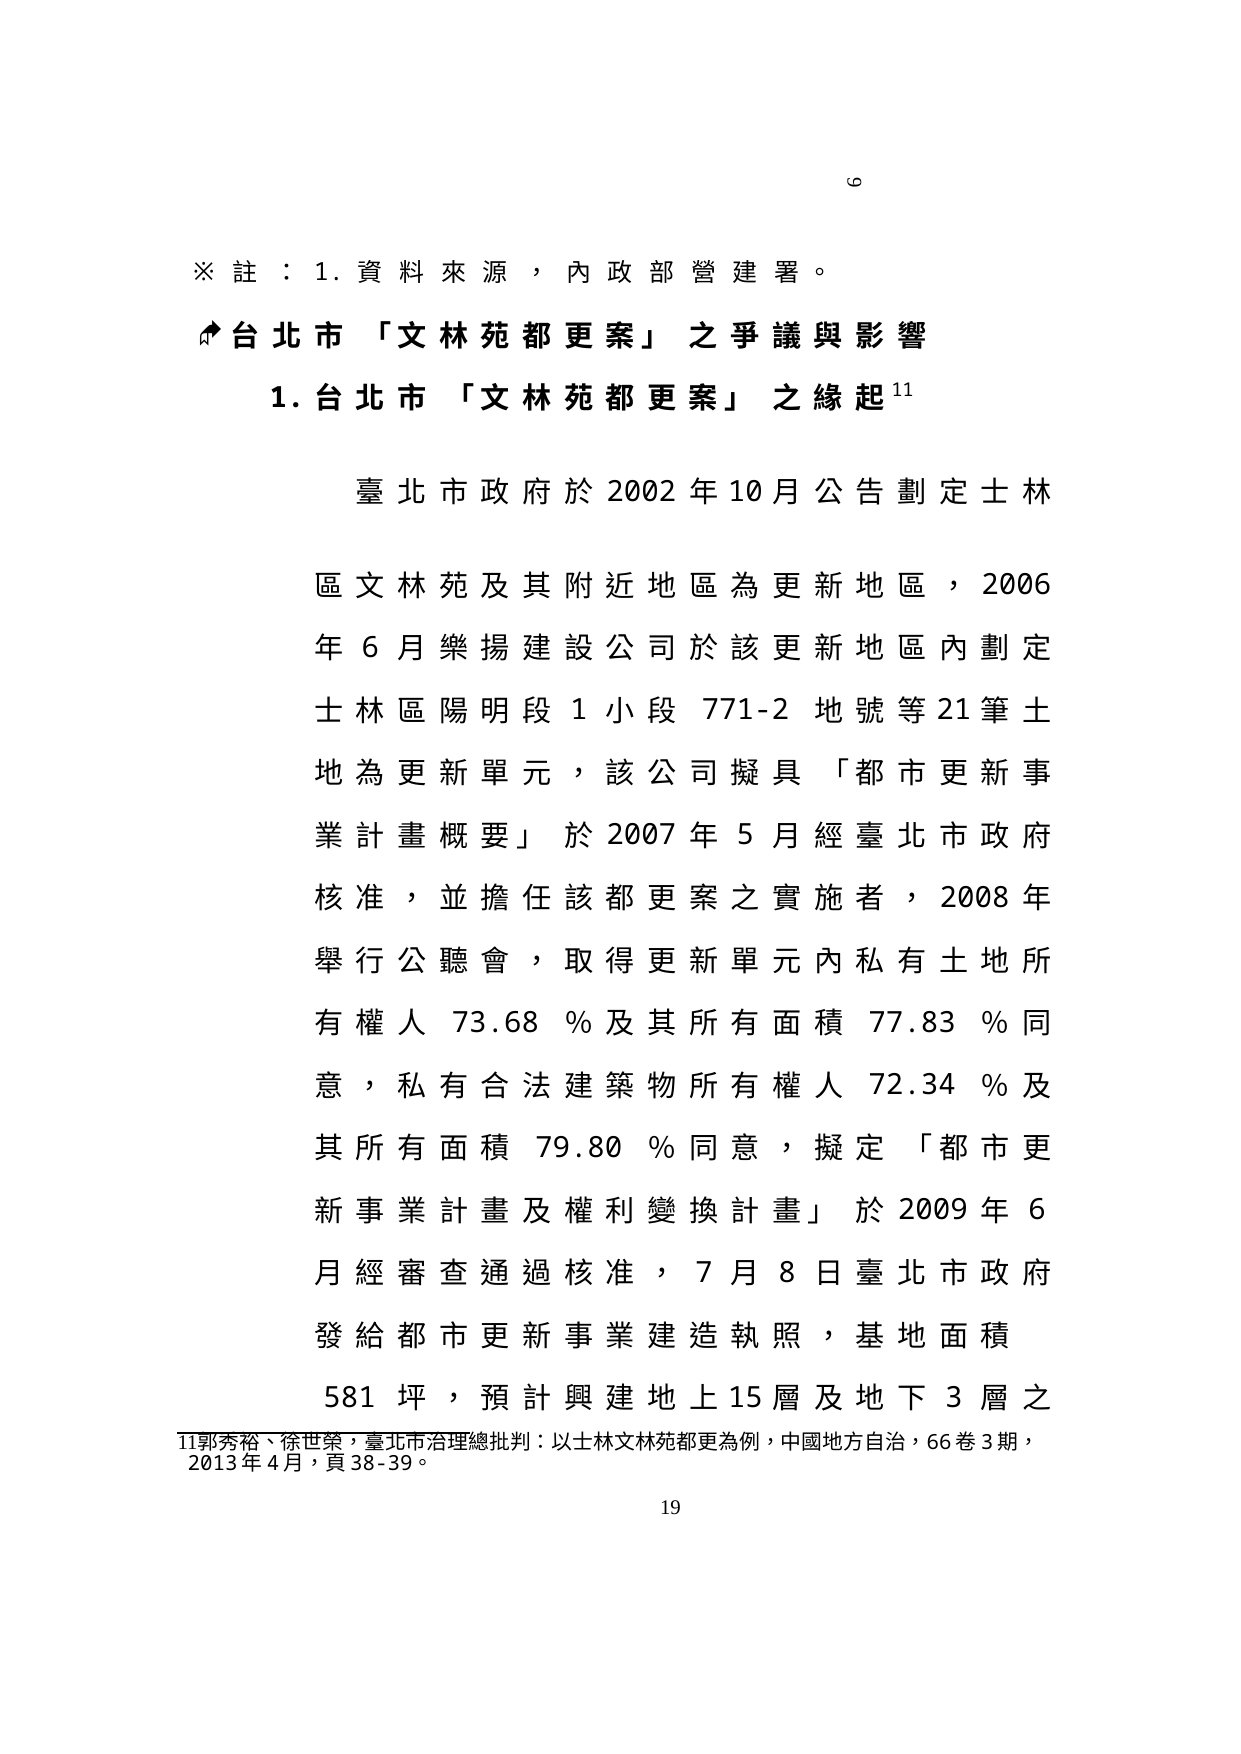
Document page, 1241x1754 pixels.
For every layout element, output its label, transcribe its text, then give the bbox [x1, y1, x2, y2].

text 1.台北市「文林苑都更案」之緣起 [244, 354, 1058, 417]
text 臺北市政府於2002年10月公告劃定士林區文林苑及其附近地區為更新地區，2006年6月樂揚建設公司於該更新地區內劃定士林區陽明段1小段771-2地號等21筆土地為更新單元，該公司擬具「都市更新事業計畫概要」於2007年5月經臺北市政府核准，並擔任該都更案之實施者，2008年舉行公聽會，取得更新單元內私有土地所有權人73.68％及其所有面積77.83％同意，私有合法建築物所有權人72.34％及其所有面積79.80％同意，擬定「都市更新事業計畫及權利變換計畫」於2009年6月經審查通過核准，7月8日臺北市政府發給都市更新事業建造執照，基地面積581坪，預計興建地上15層及地下3層之大樓，規劃為97戶。更新單元內之王家不願參加該都市更新案，於2009年7月提起異議及訴願並經駁回後，2010年1月樂揚建設公司向臺北市政府申請代為拆除，王家向台灣高等行政法院提起行政訴訟於2010年5月經判決敗訴，續向最高行政法院提起上訴被駁回，2012年3月28日臺北市政府動用警力驅離並強制拆除王家建築物。 [273, 417, 1058, 1417]
text 郭秀裕、徐世榮，臺北市治理總批判：以士林文林苑都更為例，中國地方自治，66卷3期，2013年4月，頁38-39。 [177, 1433, 1063, 1475]
text ※註：1.資料來源，內政部營建署。 [183, 229, 1058, 292]
text 台北市「文林苑都更案」之爭議與影響 [183, 292, 1058, 354]
